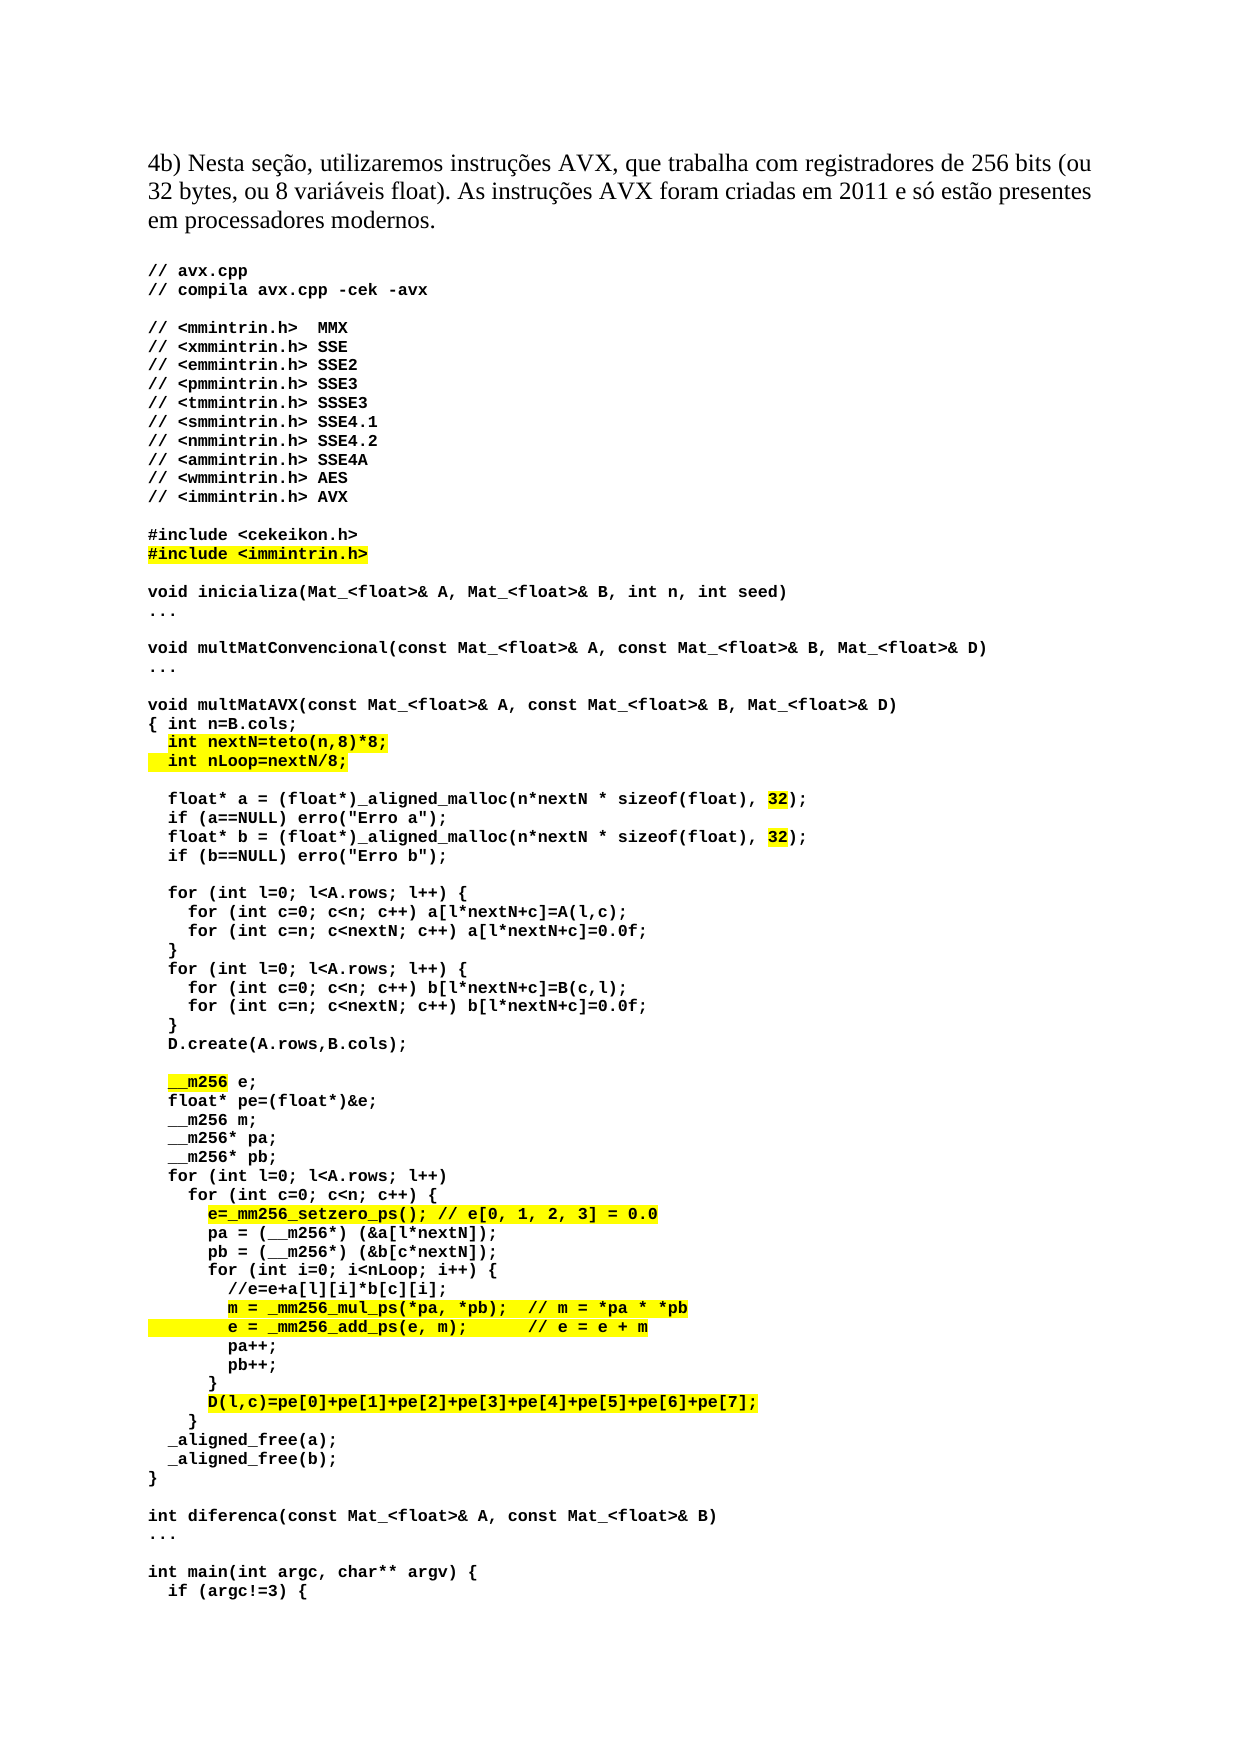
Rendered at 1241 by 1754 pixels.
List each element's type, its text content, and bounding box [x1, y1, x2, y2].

text // <xmmintrin.h> SSE [148, 338, 1092, 357]
text ... [148, 659, 1092, 677]
text m = _mm256_mul_ps(*pa, *pb); // m = *pa * *pb [148, 1300, 1092, 1318]
text ... [148, 602, 1092, 621]
text D.create(A.rows,B.cols); [148, 1036, 1092, 1054]
text __m256* pa; [148, 1130, 1092, 1149]
text ... [148, 1526, 1092, 1545]
text float* b = (float*)_aligned_malloc(n*nextN * sizeof(float), 32); [148, 828, 1092, 847]
text // <mmintrin.h> MMX [148, 319, 1092, 338]
text // avx.cpp [148, 263, 1092, 282]
text for (int l=0; l<A.rows; l++) [148, 1168, 1092, 1187]
text if (argc!=3) { [148, 1582, 1092, 1601]
text _aligned_free(a); [148, 1432, 1092, 1451]
text for (int c=0; c<n; c++) { [148, 1187, 1092, 1205]
text for (int c=0; c<n; c++) a[l*nextN+c]=A(l,c); [148, 904, 1092, 923]
text __m256* pb; [148, 1149, 1092, 1168]
text for (int c=n; c<nextN; c++) a[l*nextN+c]=0.0f; [148, 923, 1092, 941]
text e=_mm256_setzero_ps(); // e[0, 1, 2, 3] = 0.0 [148, 1205, 1092, 1224]
text __m256 m; [148, 1111, 1092, 1130]
text pa++; [148, 1337, 1092, 1356]
text void inicializa(Mat_<float>& A, Mat_<float>& B, int n, int seed) [148, 583, 1092, 602]
text pa = (__m256*) (&a[l*nextN]); [148, 1224, 1092, 1243]
text if (b==NULL) erro("Erro b"); [148, 847, 1092, 866]
text if (a==NULL) erro("Erro a"); [148, 809, 1092, 828]
text int main(int argc, char** argv) { [148, 1564, 1092, 1582]
text void multMatConvencional(const Mat_<float>& A, const Mat_<float>& B, Mat_<float>& D) [148, 640, 1092, 659]
text pb = (__m256*) (&b[c*nextN]); [148, 1243, 1092, 1262]
text // <pmmintrin.h> SSE3 [148, 376, 1092, 395]
text //e=e+a[l][i]*b[c][i]; [148, 1281, 1092, 1300]
text } [148, 941, 1092, 960]
text #include <cekeikon.h> [148, 527, 1092, 546]
text { int n=B.cols; [148, 715, 1092, 734]
text for (int l=0; l<A.rows; l++) { [148, 960, 1092, 979]
text for (int c=0; c<n; c++) b[l*nextN+c]=B(c,l); [148, 979, 1092, 998]
text for (int c=n; c<nextN; c++) b[l*nextN+c]=0.0f; [148, 998, 1092, 1017]
text _aligned_free(b); [148, 1451, 1092, 1469]
text // compila avx.cpp -cek -avx [148, 282, 1092, 300]
text } [148, 1375, 1092, 1394]
text // <tmmintrin.h> SSSE3 [148, 395, 1092, 413]
text int nLoop=nextN/8; [148, 753, 1092, 772]
text // <immintrin.h> AVX [148, 489, 1092, 508]
text // <nmmintrin.h> SSE4.2 [148, 432, 1092, 451]
text D(l,c)=pe[0]+pe[1]+pe[2]+pe[3]+pe[4]+pe[5]+pe[6]+pe[7]; [148, 1394, 1092, 1413]
text __m256 e; [148, 1073, 1092, 1092]
text void multMatAVX(const Mat_<float>& A, const Mat_<float>& B, Mat_<float>& D) [148, 696, 1092, 715]
text for (int l=0; l<A.rows; l++) { [148, 885, 1092, 904]
text pb++; [148, 1356, 1092, 1375]
text int diferenca(const Mat_<float>& A, const Mat_<float>& B) [148, 1507, 1092, 1526]
text } [148, 1413, 1092, 1432]
text for (int i=0; i<nLoop; i++) { [148, 1262, 1092, 1281]
text // <emmintrin.h> SSE2 [148, 357, 1092, 376]
text // <wmmintrin.h> AES [148, 470, 1092, 489]
text // <smmintrin.h> SSE4.1 [148, 413, 1092, 432]
text 4b) Nesta seção, utilizaremos instruções AVX, que trabalha com registradores de 256 bits (ou 32 bytes, ou 8 variáveis float). As instruções AVX foram criadas em 2011 e só estão presentes em processadores modernos. [148, 148, 1092, 234]
text // <ammintrin.h> SSE4A [148, 451, 1092, 470]
text float* pe=(float*)&e; [148, 1092, 1092, 1111]
text #include <immintrin.h> [148, 546, 1092, 564]
text } [148, 1017, 1092, 1036]
text int nextN=teto(n,8)*8; [148, 734, 1092, 753]
text e = _mm256_add_ps(e, m); // e = e + m [148, 1318, 1092, 1337]
text float* a = (float*)_aligned_malloc(n*nextN * sizeof(float), 32); [148, 791, 1092, 809]
text } [148, 1469, 1092, 1488]
